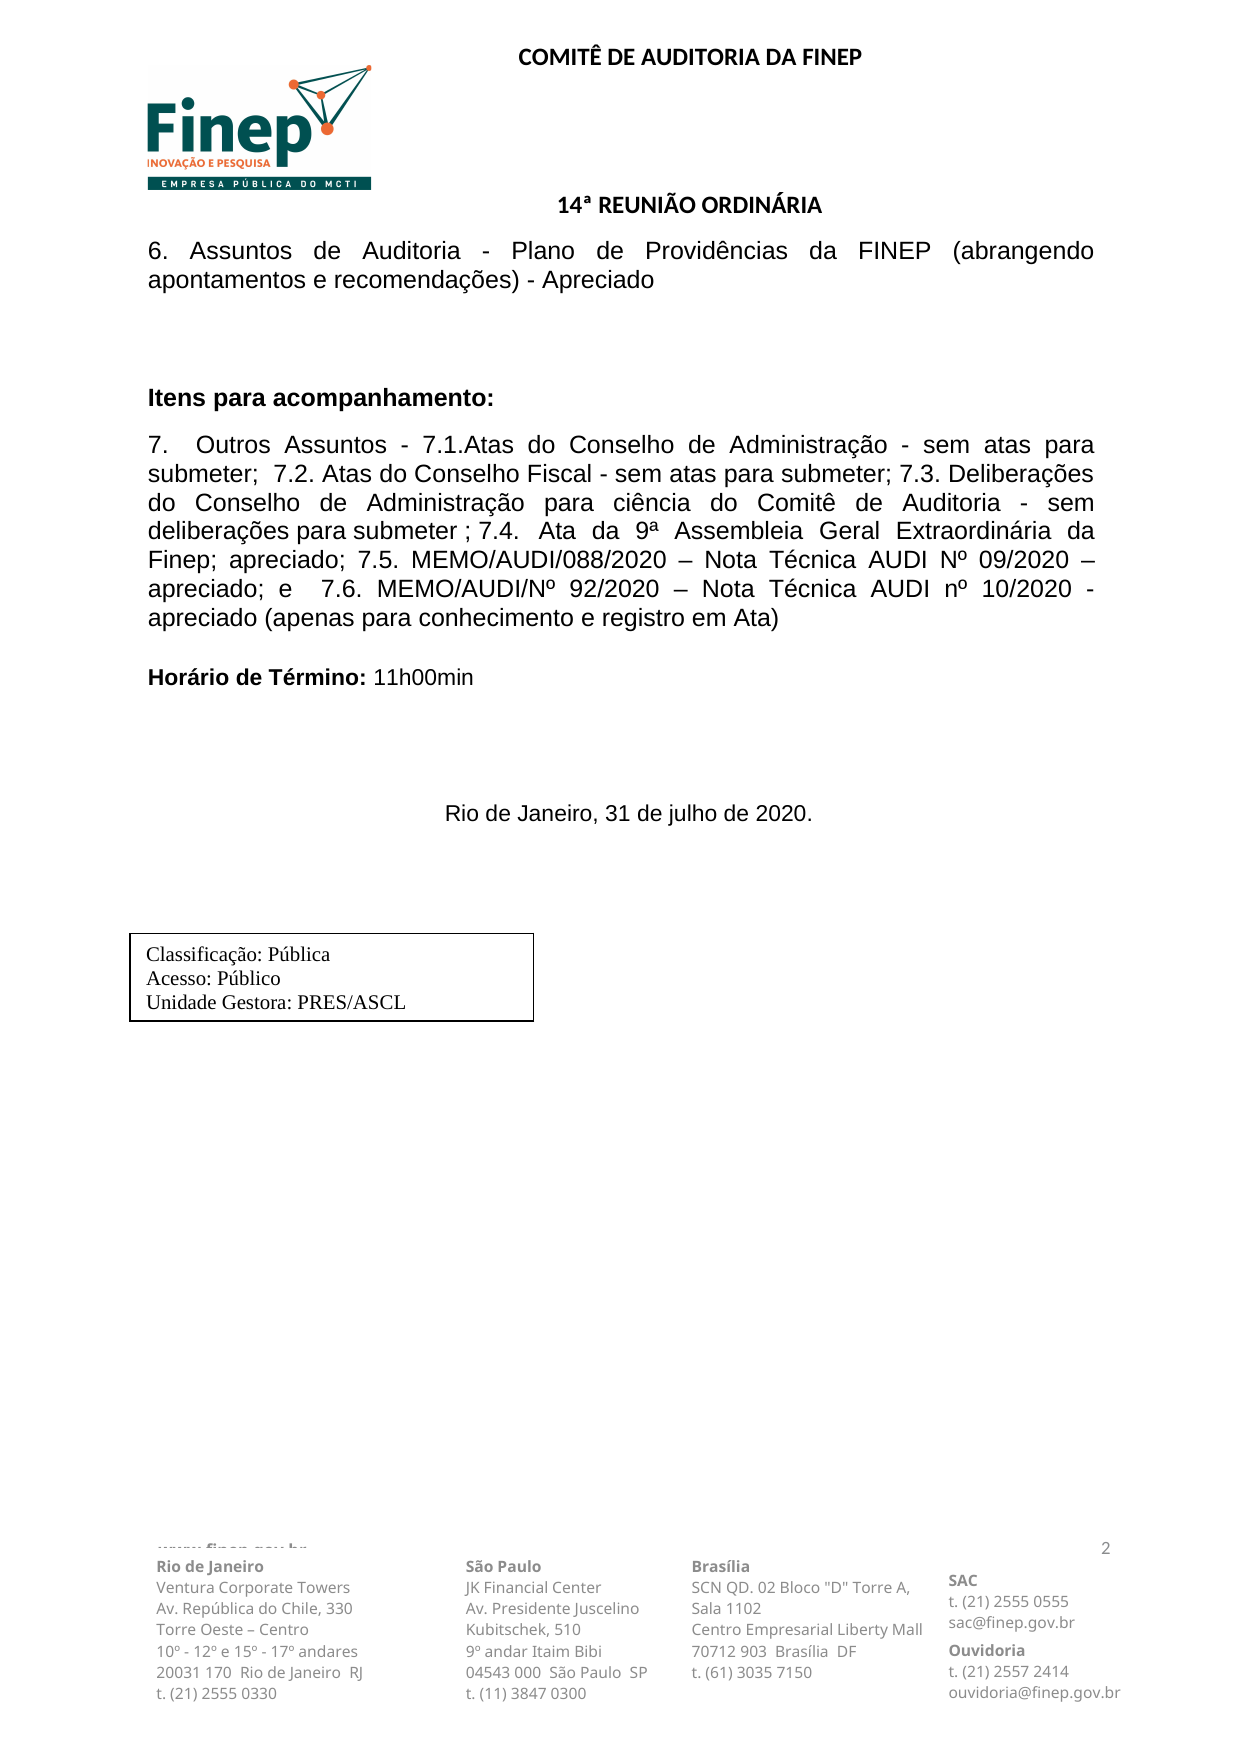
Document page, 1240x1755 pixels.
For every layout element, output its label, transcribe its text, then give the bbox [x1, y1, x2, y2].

text Horário de Término: 11h00min [148, 664, 1110, 690]
text Rio de Janeiro, 31 de julho de 2020. [148, 800, 1110, 827]
text Itens para acompanhamento: [148, 382, 1110, 411]
text 7. Outros Assuntos - 7.1.Atas do Conselho de Administração - sem atas para submeter; 7.2. Atas do Conselho Fiscal - sem atas para submeter; 7.3. Deliberações do Conselho de Administração para ciência do Comitê de Auditoria - sem deliberações para submeter ; 7.4. Ata da 9ª Assembleia Geral Extraordinária da Finep; apreciado; 7.5. MEMO/AUDI/088/2020 – Nota Técnica AUDI Nº 09/2020 – apreciado; e 7.6. MEMO/AUDI/Nº 92/2020 – Nota Técnica AUDI nº 10/2020 - apreciado (apenas para conhecimento e registro em Ata) [148, 430, 1096, 631]
text Acesso: Público [146, 966, 518, 990]
text Classificação: Pública [146, 942, 518, 966]
text 6. Assuntos de Auditoria - Plano de Providências da FINEP (abrangendo apontamentos e recomendações) - Apreciado [148, 236, 1096, 294]
text Unidade Gestora: PRES/ASCL [146, 990, 518, 1013]
